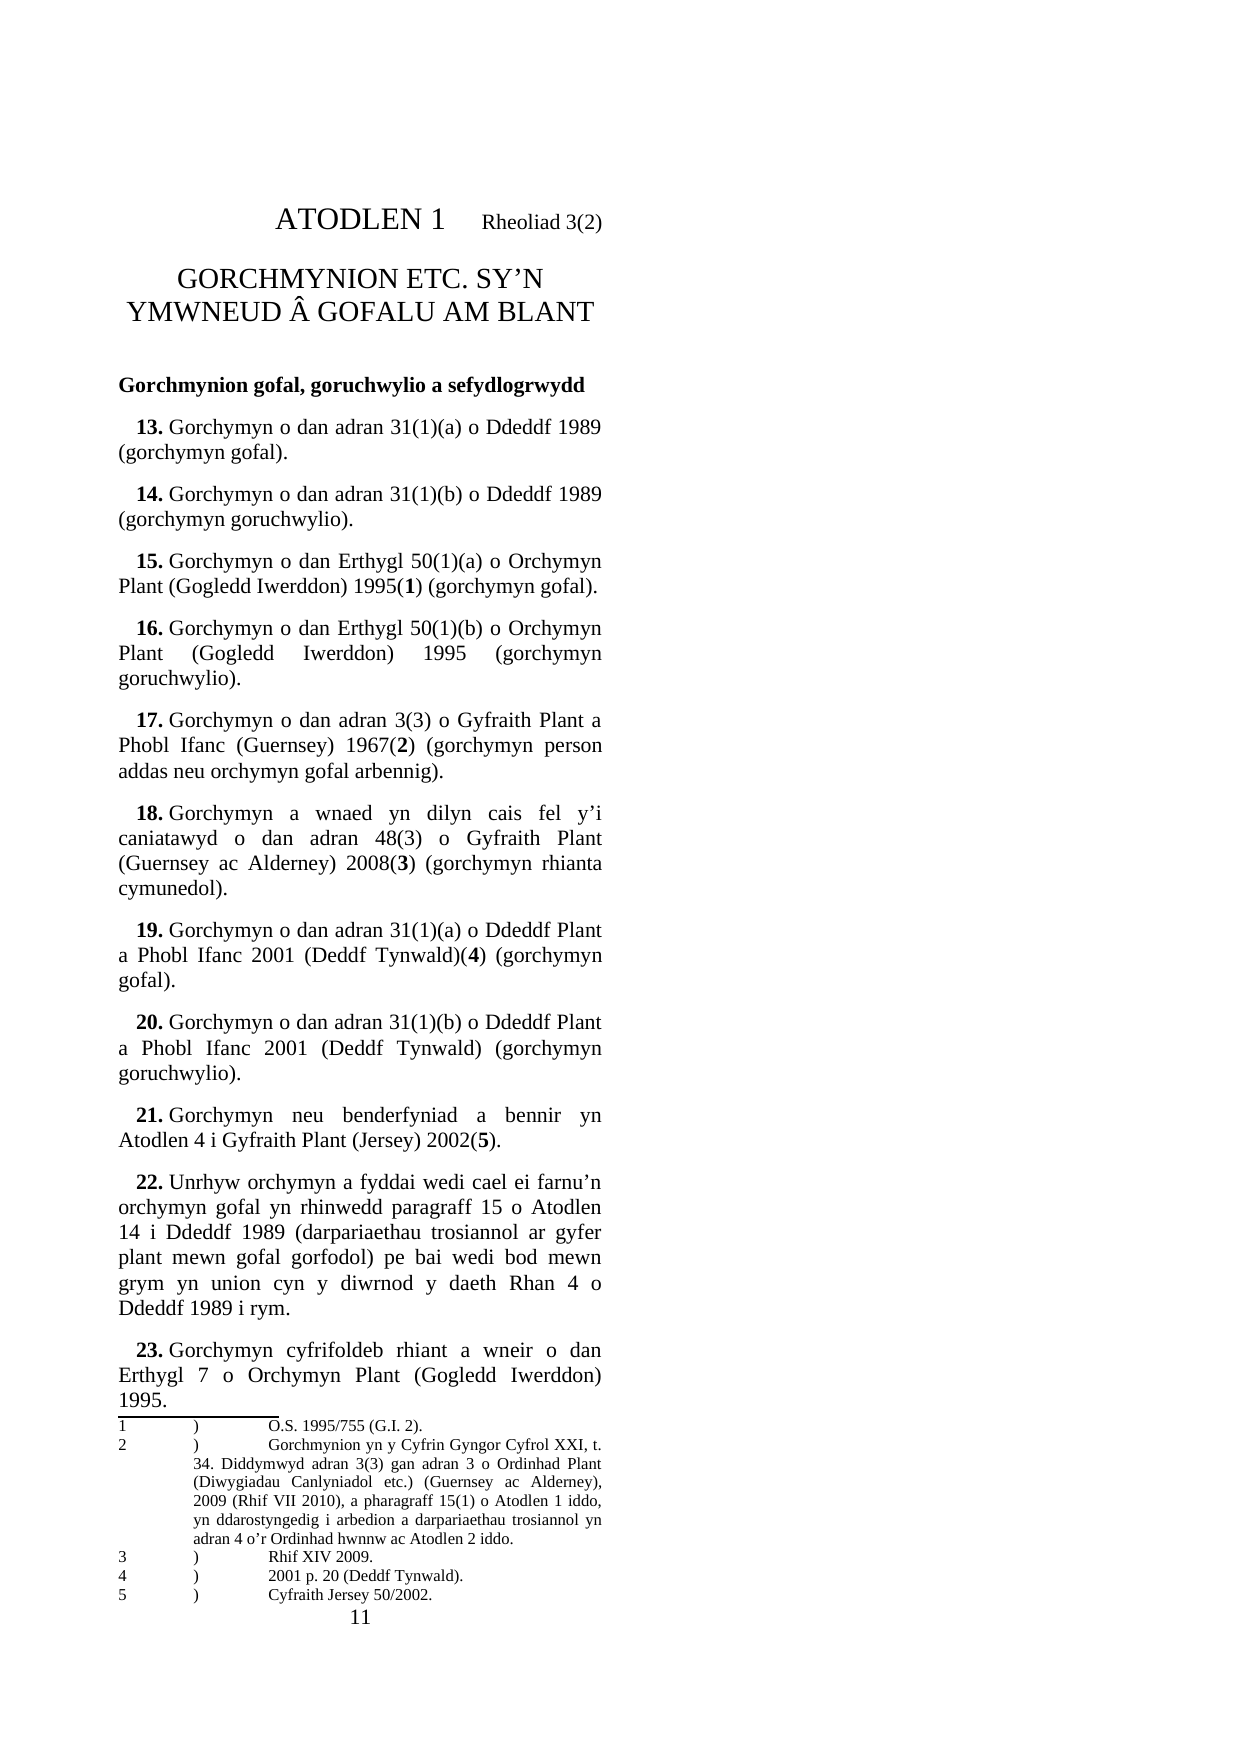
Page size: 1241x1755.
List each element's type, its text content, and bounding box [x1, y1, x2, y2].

list Gorchymyn o dan adran 31(1)(b) o Ddeddf Plant a Phobl Ifanc 2001 (Deddf Tynwald) (gorchymyn goruchwylio). [118, 1009, 602, 1085]
list Gorchymyn o dan Erthygl 50(1)(a) o Orchymyn Plant (Gogledd Iwerddon) 1995() (gorchymyn gofal). [118, 548, 602, 598]
text ATODLEN 1 Rheoliad 3(2) [118, 200, 602, 236]
text Gorchmynion gofal, goruchwylio a sefydlogrwydd [118, 372, 602, 397]
list Gorchymyn cyfrifoldeb rhiant a wneir o dan Erthygl 7 o Orchymyn Plant (Gogledd Iwerddon) 1995. [118, 1337, 602, 1412]
list Gorchymyn o dan adran 31(1)(b) o Ddeddf 1989 (gorchymyn goruchwylio). [118, 481, 602, 531]
list Gorchymyn a wnaed yn dilyn cais fel y’i caniatawyd o dan adran 48(3) o Gyfraith Plant (Guernsey ac Alderney) 2008() (gorchymyn rhianta cymunedol). [118, 799, 602, 900]
list Gorchymyn o dan adran 3(3) o Gyfraith Plant a Phobl Ifanc (Guernsey) 1967() (gorchymyn person addas neu orchymyn gofal arbennig). [118, 707, 602, 783]
list ) Cyfraith Jersey 50/2002. [118, 1585, 602, 1604]
list Gorchymyn o dan adran 31(1)(a) o Ddeddf 1989 (gorchymyn gofal). [118, 414, 602, 464]
list ) 2001 p. 20 (Deddf Tynwald). [118, 1567, 602, 1585]
list Gorchymyn o dan adran 31(1)(a) o Ddeddf Plant a Phobl Ifanc 2001 (Deddf Tynwald)() (gorchymyn gofal). [118, 917, 602, 993]
list Unrhyw orchymyn a fyddai wedi cael ei farnu’n orchymyn gofal yn rhinwedd paragraff 15 o Atodlen 14 i Ddeddf 1989 (darpariaethau trosiannol ar gyfer plant mewn gofal gorfodol) pe bai wedi bod mewn grym yn union cyn y diwrnod y daeth Rhan 4 o Ddeddf 1989 i rym. [118, 1169, 602, 1320]
list Gorchymyn o dan Erthygl 50(1)(b) o Orchymyn Plant (Gogledd Iwerddon) 1995 (gorchymyn goruchwylio). [118, 615, 602, 691]
list ) Rhif XIV 2009. [118, 1548, 602, 1567]
list ) O.S. 1995/755 (G.I. 2). [118, 1417, 602, 1435]
text GORCHMYNION ETC. SY’N YMWNEUD Â GOFALU AM BLANT [118, 261, 602, 328]
list Gorchymyn neu benderfyniad a bennir yn Atodlen 4 i Gyfraith Plant (Jersey) 2002(). [118, 1102, 602, 1152]
list ) Gorchmynion yn y Cyfrin Gyngor Cyfrol XXI, t. 34. Diddymwyd adran 3(3) gan adran 3 o Ordinhad Plant (Diwygiadau Canlyniadol etc.) (Guernsey ac Alderney), 2009 (Rhif VII 2010), a pharagraff 15(1) o Atodlen 1 iddo, yn ddarostyngedig i arbedion a darpariaethau trosiannol yn adran 4 o’r Ordinhad hwnnw ac Atodlen 2 iddo. [118, 1435, 602, 1548]
